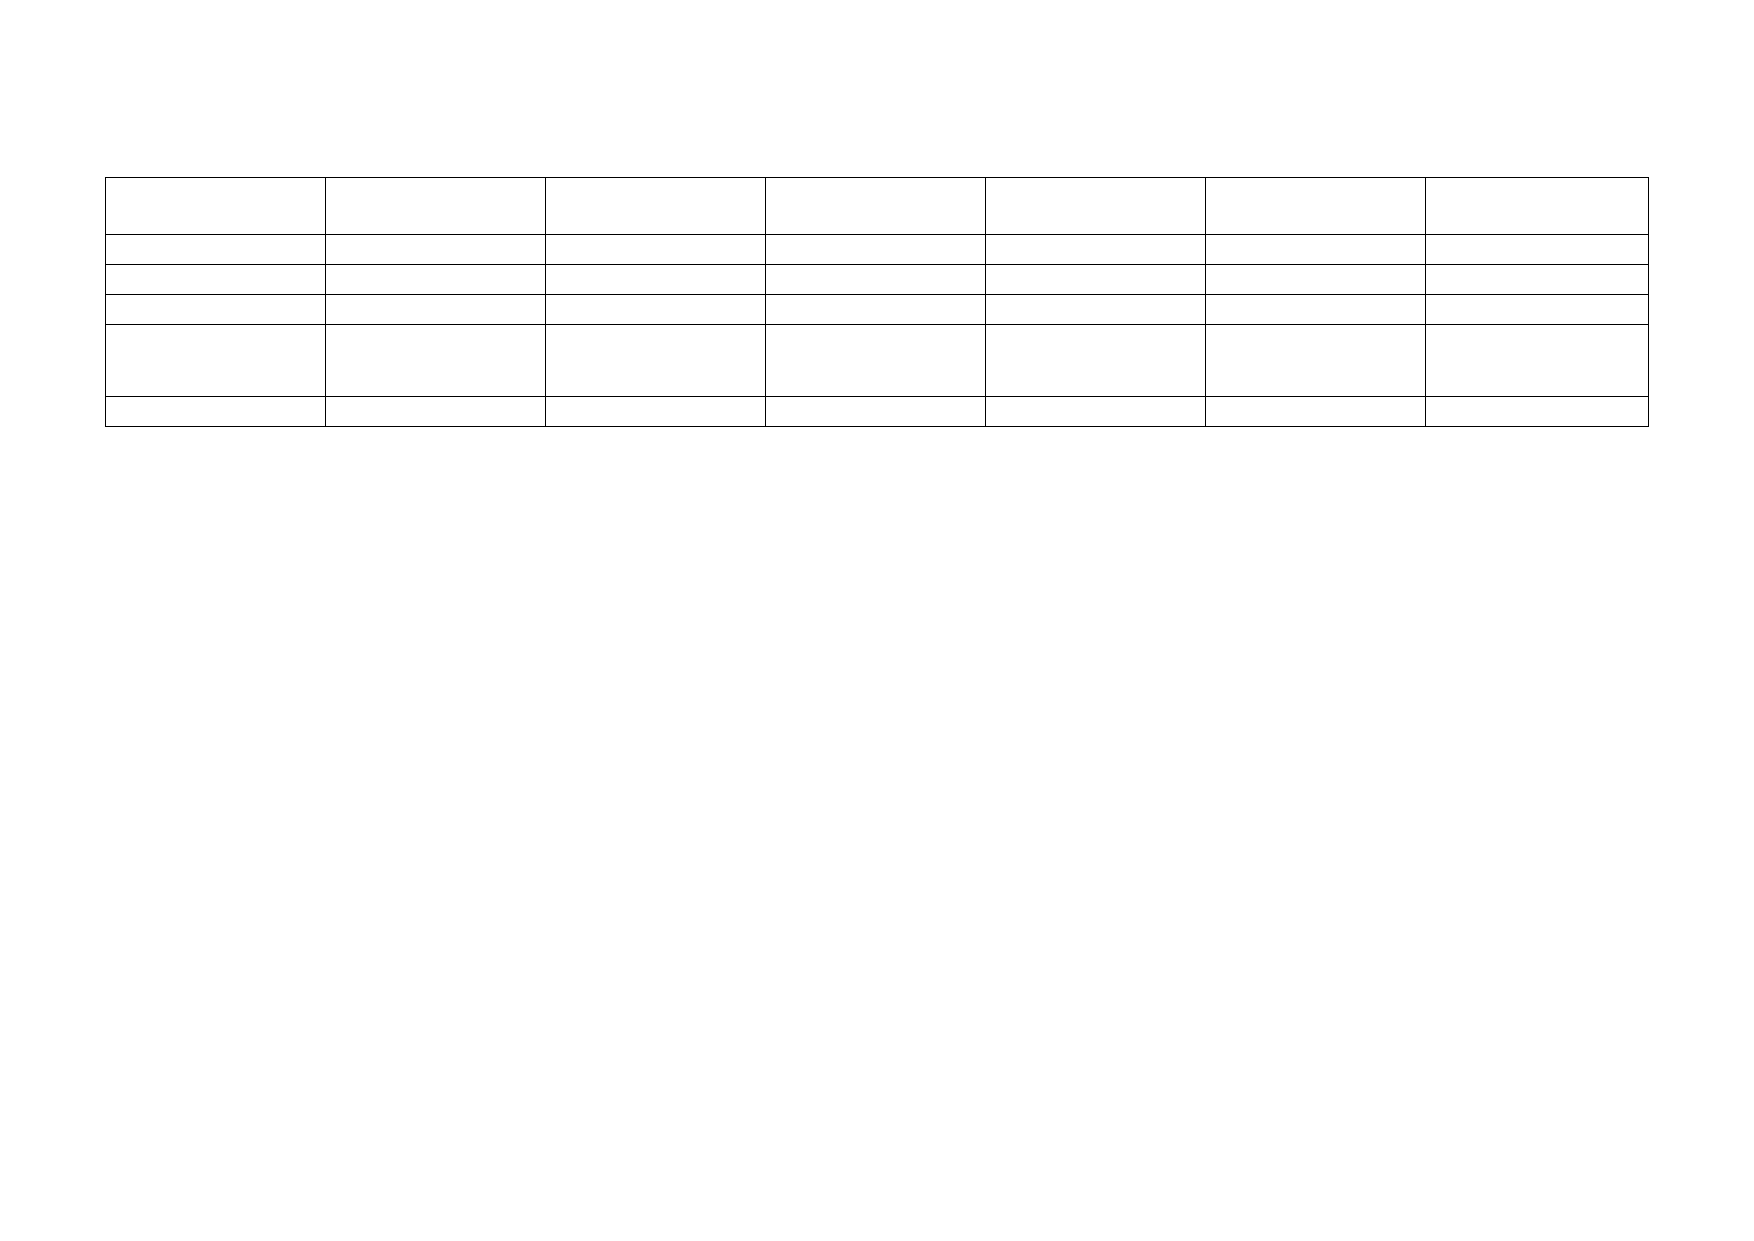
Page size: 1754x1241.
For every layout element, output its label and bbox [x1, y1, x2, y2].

table_cell [1426, 295, 1648, 324]
table_cell [766, 397, 985, 426]
table_cell [106, 397, 325, 426]
table_cell [1206, 295, 1425, 324]
table_cell [1206, 235, 1425, 264]
table_cell [1426, 325, 1648, 396]
table_cell [1426, 397, 1648, 426]
table_cell [766, 265, 985, 294]
table_cell [986, 295, 1205, 324]
table_cell [326, 325, 545, 396]
table_cell [326, 235, 545, 264]
table_cell [106, 178, 325, 234]
table_cell [326, 397, 545, 426]
table_cell [1206, 325, 1425, 396]
table_cell [1206, 397, 1425, 426]
table_cell [766, 325, 985, 396]
table_cell [546, 265, 765, 294]
table_cell [106, 235, 325, 264]
table_cell [1426, 235, 1648, 264]
table_cell [546, 235, 765, 264]
table_cell [986, 265, 1205, 294]
table_cell [986, 397, 1205, 426]
table_cell [986, 325, 1205, 396]
table_cell [106, 325, 325, 396]
table_cell [326, 178, 545, 234]
table_cell [986, 235, 1205, 264]
table_cell [106, 265, 325, 294]
table_cell [766, 178, 985, 234]
table_cell [546, 397, 765, 426]
table_cell [1426, 178, 1648, 234]
table_cell [766, 235, 985, 264]
table_cell [106, 295, 325, 324]
table_cell [986, 178, 1205, 234]
table_cell [546, 325, 765, 396]
table_cell [1206, 178, 1425, 234]
table_cell [1206, 265, 1425, 294]
table_cell [766, 295, 985, 324]
table_cell [326, 265, 545, 294]
table_cell [326, 295, 545, 324]
table_cell [1426, 265, 1648, 294]
table_cell [546, 178, 765, 234]
table_cell [546, 295, 765, 324]
